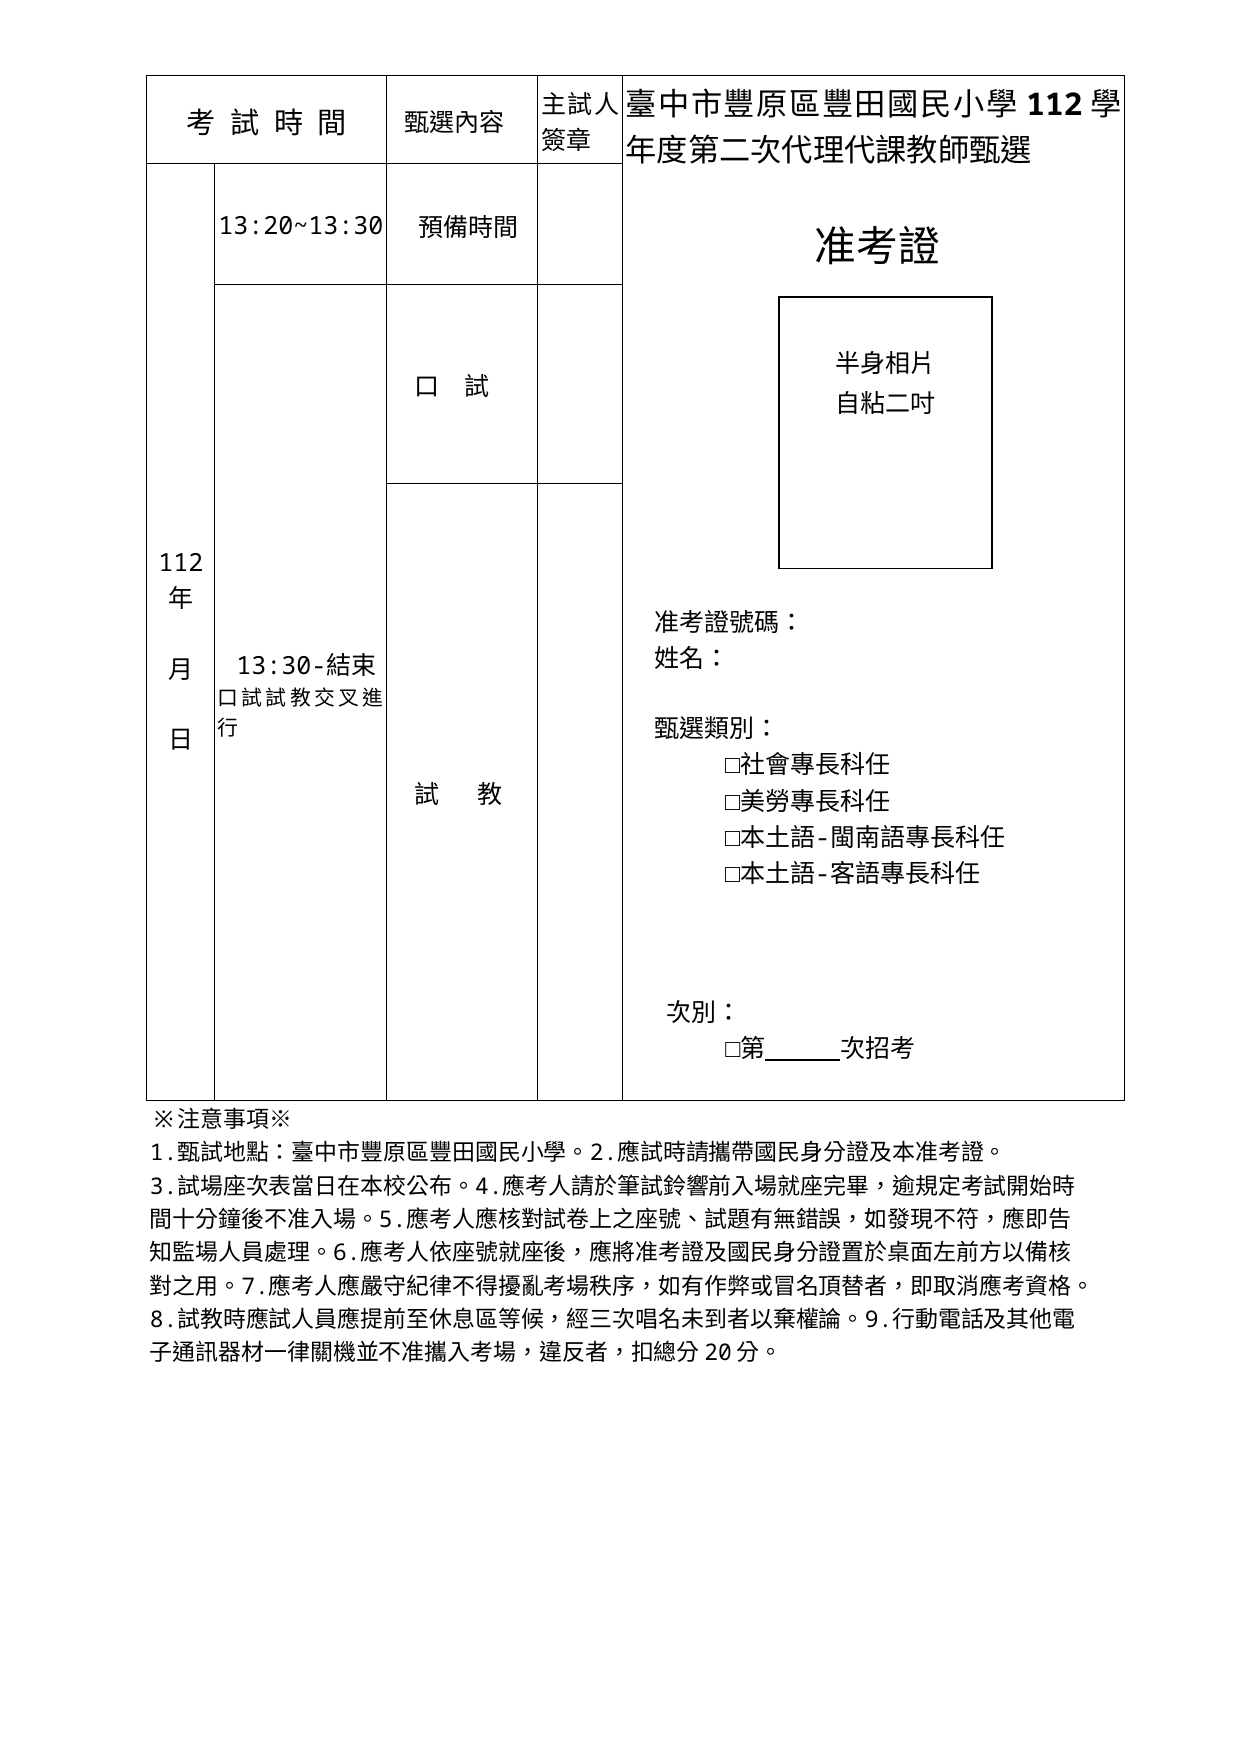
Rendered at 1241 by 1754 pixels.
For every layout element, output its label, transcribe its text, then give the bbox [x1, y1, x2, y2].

text ※注意事項※ [150, 1101, 1090, 1134]
table_header 考 試 時 間 [147, 76, 386, 163]
table_header 臺中市豐原區豐田國民小學112學年度第二次代理代課教師甄選 准考證 准考證號碼： 姓名： 甄選類別： □社會專長科任 □美勞專長科任 □本土語-閩南語專長科任 □本土語-客語專長科任 次別： □第 次招考 [623, 76, 1124, 1100]
text 3.試場座次表當日在本校公布。4.應考人請於筆試鈴響前入場就座完畢，逾規定考試開始時間十分鐘後不准入場。5.應考人應核對試卷上之座號、試題有無錯誤，如發現不符，應即告知監場人員處理。6.應考人依座號就座後，應將准考證及國民身分證置於桌面左前方以備核對之用。7.應考人應嚴守紀律不得擾亂考場秩序，如有作弊或冒名頂替者，即取消應考資格。8.試教時應試人員應提前至休息區等候，經三次唱名未到者以棄權論。9.行動電話及其他電子通訊器材一律關機並不准攜入考場，違反者，扣總分20分。 [149, 1167, 1090, 1367]
table_header 甄選內容 [387, 76, 537, 163]
table_cell 13:30-結束 口試試教交叉進行 [215, 285, 386, 1100]
text 1.甄試地點：臺中市豐原區豐田國民小學。2.應試時請攜帶國民身分證及本准考證。 [149, 1134, 1090, 1167]
table_cell [538, 484, 622, 1100]
table_cell 112 年 月 日 [147, 164, 214, 1100]
table_cell 口 試 [387, 285, 537, 483]
table_cell 13:20~13:30 [215, 164, 386, 284]
table_cell 試 教 [387, 484, 537, 1100]
table_cell 預備時間 [387, 164, 537, 284]
table_cell [538, 164, 622, 284]
table_header 主試人簽章 [538, 76, 622, 163]
table_cell [538, 285, 622, 483]
